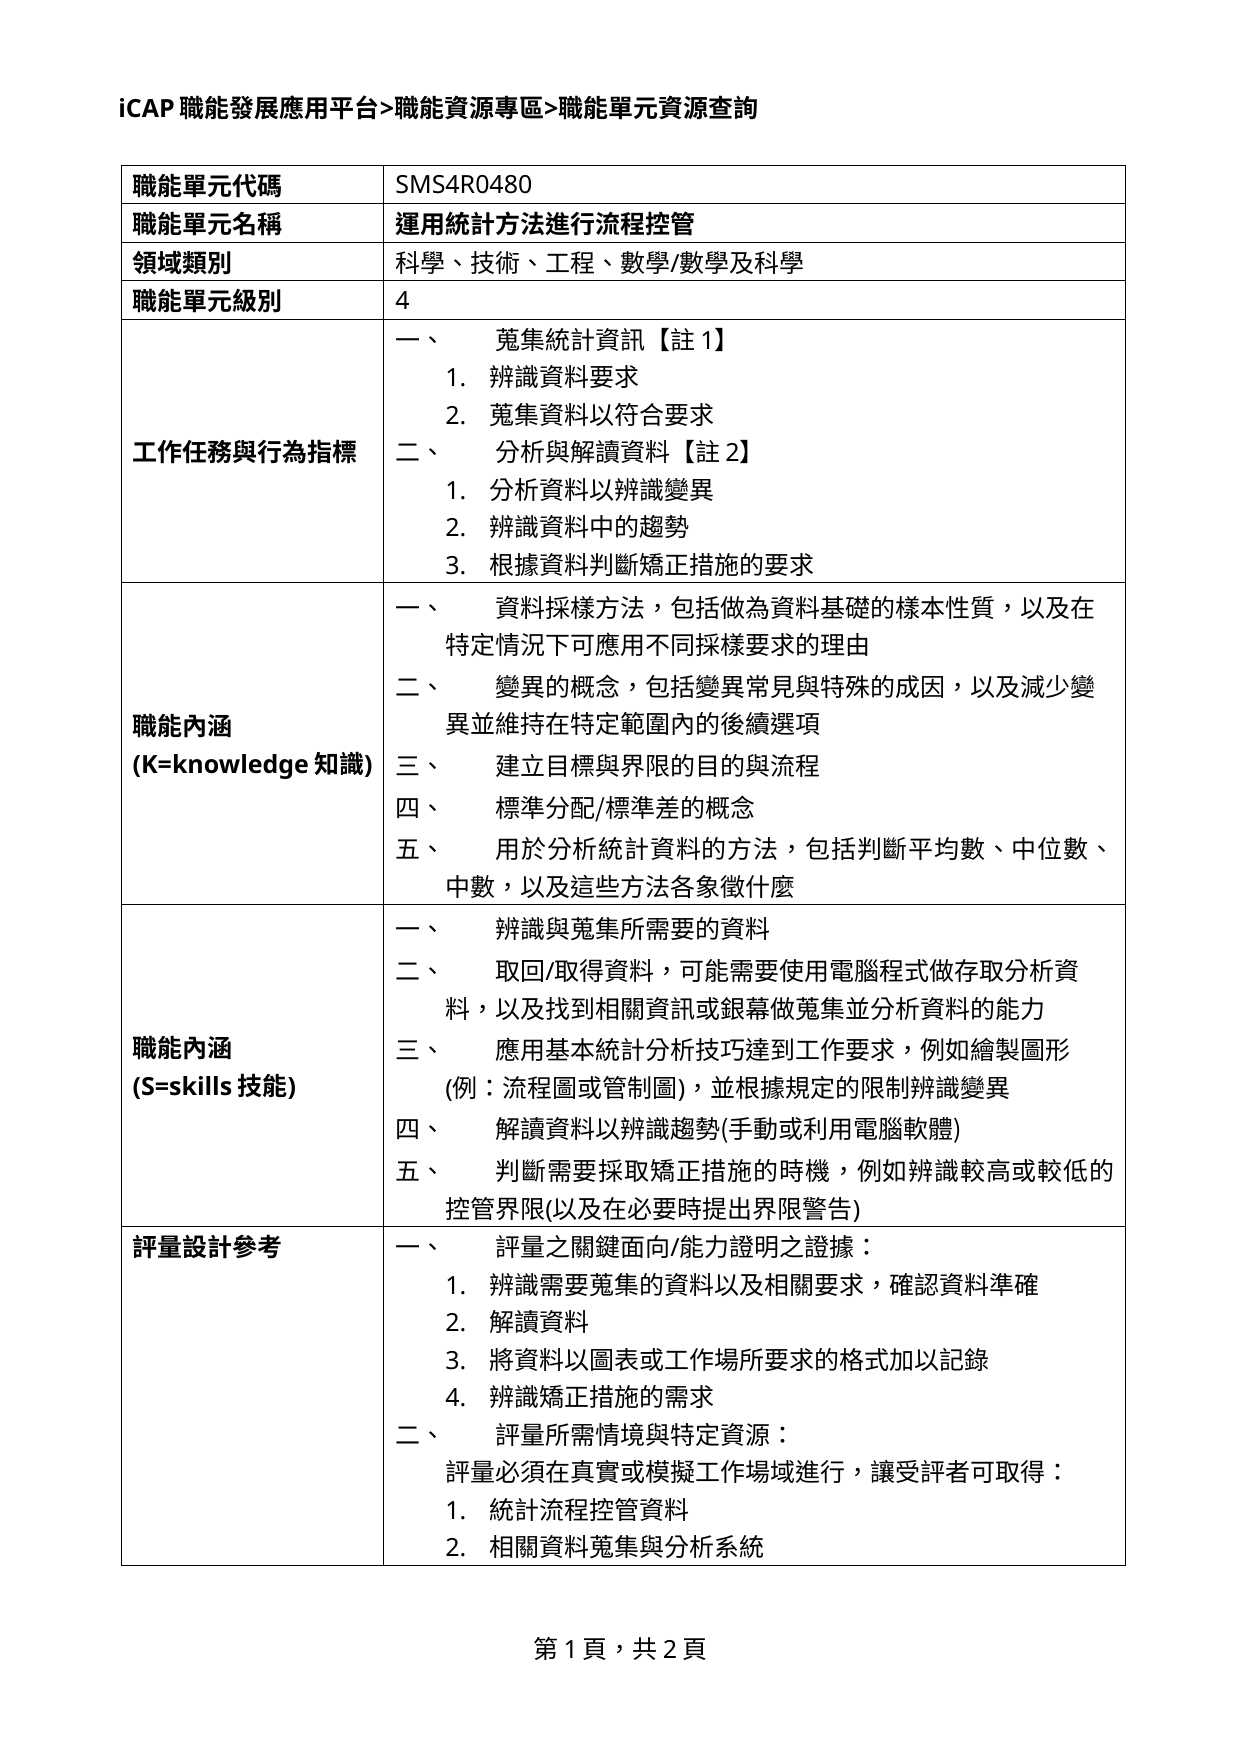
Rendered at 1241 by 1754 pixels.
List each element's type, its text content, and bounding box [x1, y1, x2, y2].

table_cell 科學、技術、工程、數學/數學及科學 [384, 243, 1125, 280]
table_cell 職能單元級別 [122, 281, 383, 319]
table_cell 運用統計方法進行流程控管 [384, 204, 1125, 242]
table_cell 職能內涵 (K=knowledge知識) [122, 583, 383, 904]
table_cell 評量之關鍵面向/能力證明之證據： 辨識需要蒐集的資料以及相關要求，確認資料準確 解讀資料 將資料以圖表或工作場所要求的格式加以記錄 辨識矯正措施的需求 評量所需情境與特定資源： 評量必須在真實或模擬工作場域進行，讓受評者可取得： 統計流程控管資料 相關資料蒐集與分析系統 計算機 評量輔助資訊： 為確保績效的一致性，受評者應在一段時間內，於超過一個場合中展現職能，藉此涵蓋各種情況、案例與責任；在可能的情況下，也應涵蓋數種評量活動 [384, 1227, 1125, 1564]
table_cell 蒐集統計資訊【註1】 辨識資料要求 蒐集資料以符合要求 分析與解讀資料【註2】 分析資料以辨識變異 辨識資料中的趨勢 根據資料判斷矯正措施的要求 [384, 320, 1125, 582]
table_cell 職能單元名稱 [122, 204, 383, 242]
table_cell 4 [384, 281, 1125, 319]
table_header SMS4R0480 [384, 166, 1125, 203]
table_cell 評量設計參考 [122, 1227, 383, 1564]
table_cell 工作任務與行為指標 [122, 320, 383, 582]
table_cell 辨識與蒐集所需要的資料 取回/取得資料，可能需要使用電腦程式做存取分析資料，以及找到相關資訊或銀幕做蒐集並分析資料的能力 應用基本統計分析技巧達到工作要求，例如繪製圖形(例：流程圖或管制圖)，並根據規定的限制辨識變異 解讀資料以辨識趨勢(手動或利用電腦軟體) 判斷需要採取矯正措施的時機，例如辨識較高或較低的控管界限(以及在必要時提出界限警告) [384, 905, 1125, 1226]
table_cell 領域類別 [122, 243, 383, 280]
table_header 職能單元代碼 [122, 166, 383, 203]
table_cell 職能內涵 (S=skills技能) [122, 905, 383, 1226]
table_cell 資料採樣方法，包括做為資料基礎的樣本性質，以及在特定情況下可應用不同採樣要求的理由 變異的概念，包括變異常見與特殊的成因，以及減少變異並維持在特定範圍內的後續選項 建立目標與界限的目的與流程 標準分配/標準差的概念 用於分析統計資料的方法，包括判斷平均數、中位數、中數，以及這些方法各象徵什麼 [384, 583, 1125, 904]
